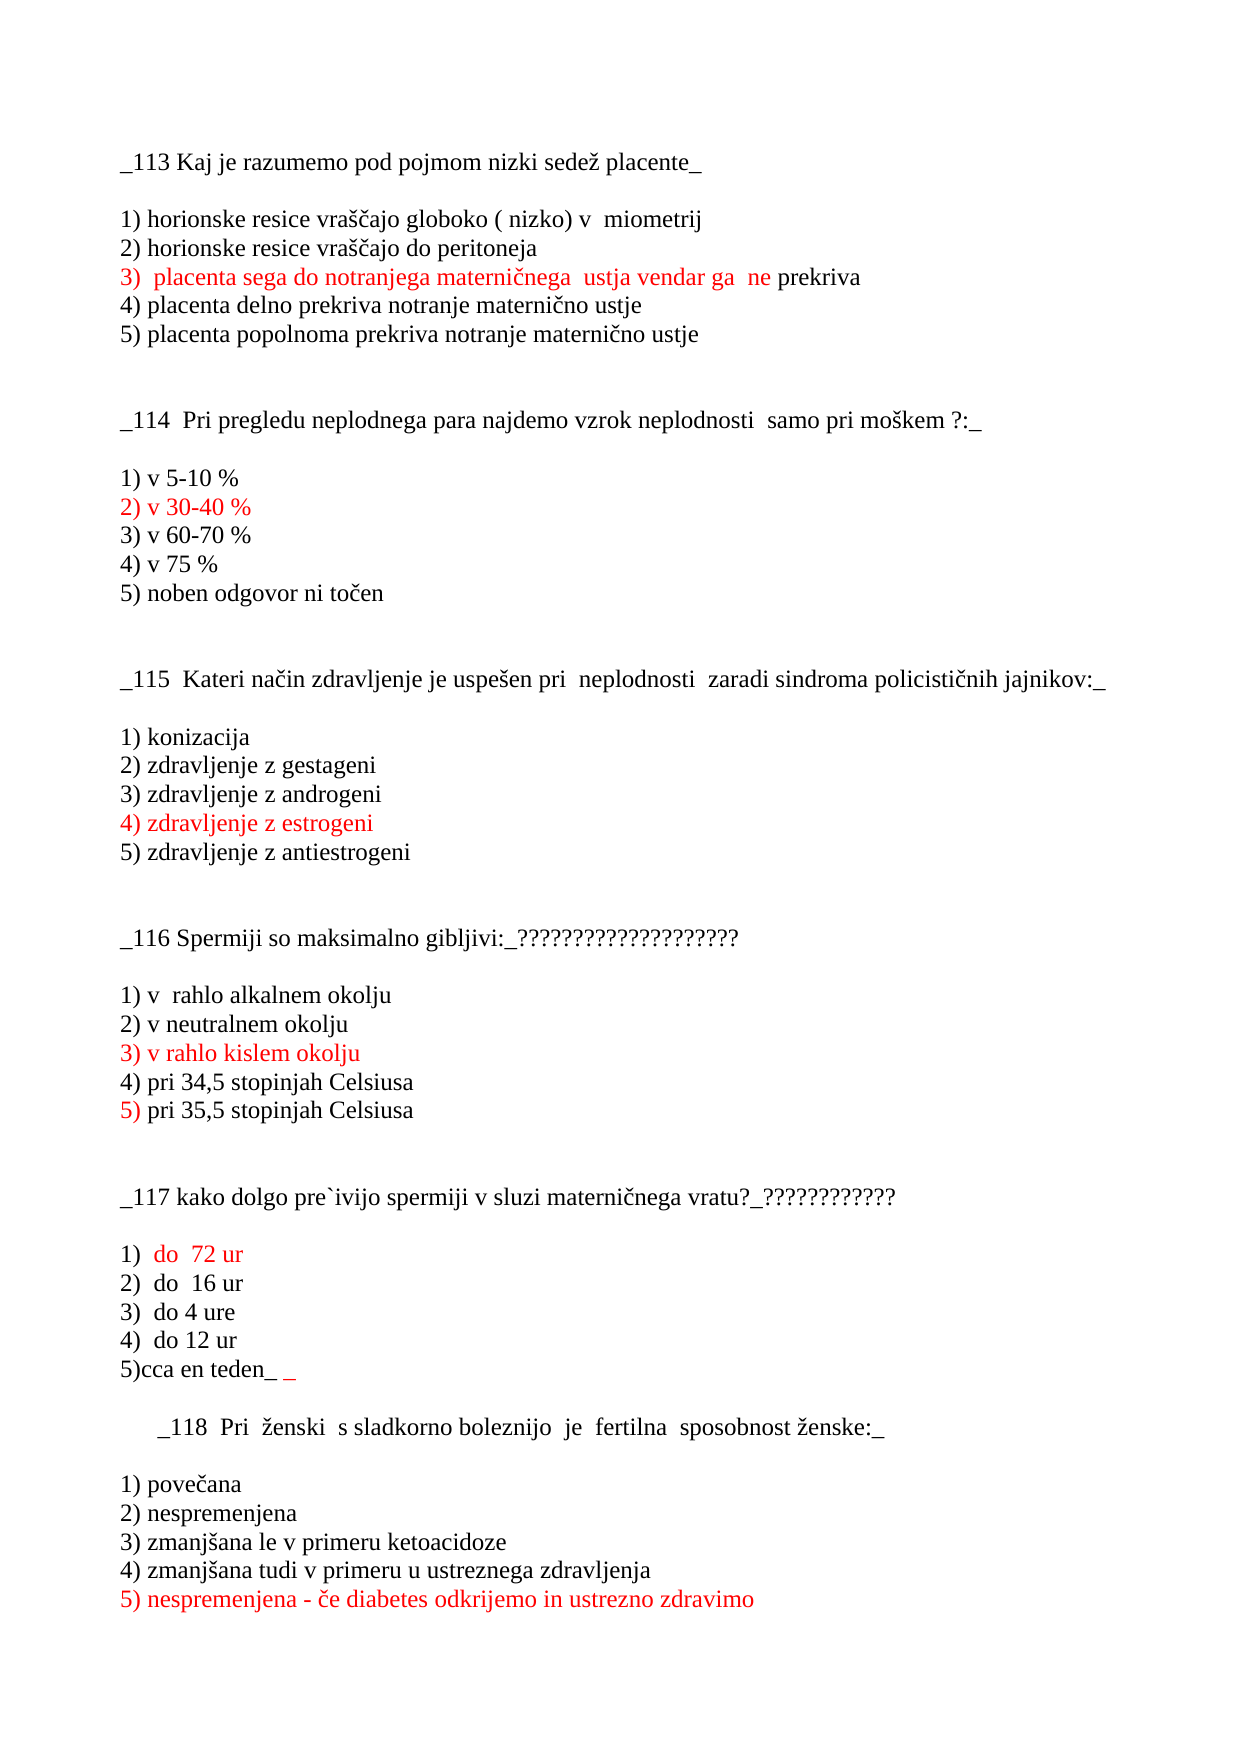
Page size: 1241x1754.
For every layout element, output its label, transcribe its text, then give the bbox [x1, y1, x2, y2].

text 1) v 5-10 % [120, 463, 1120, 492]
text 4) do 12 ur [120, 1326, 1120, 1354]
text 5) pri 35,5 stopinjah Celsiusa [120, 1096, 1120, 1124]
text 4) pri 34,5 stopinjah Celsiusa [120, 1067, 1120, 1096]
text _114 Pri pregledu neplodnega para najdemo vzrok neplodnosti samo pri moškem ?:_ [120, 406, 1120, 434]
text 5) noben odgovor ni točen [120, 578, 1120, 607]
text 3) zdravljenje z androgeni [120, 779, 1120, 808]
text _115 Kateri način zdravljenje je uspešen pri neplodnosti zaradi sindroma policističnih jajnikov:_ [120, 664, 1120, 693]
text 4) zmanjšana tudi v primeru u ustreznega zdravljenja [120, 1556, 1120, 1584]
text 5)cca en teden_ _ [120, 1354, 1120, 1412]
text _116 Spermiji so maksimalno gibljivi:_???????????????????? [120, 923, 1120, 952]
text _113 Kaj je razumemo pod pojmom nizki sedež placente_ [120, 147, 1120, 176]
text 2) v 30-40 % [120, 492, 1120, 521]
text 2) do 16 ur [120, 1268, 1120, 1297]
text 1) konizacija [120, 722, 1120, 751]
text 1) v rahlo alkalnem okolju [120, 981, 1120, 1009]
text 4) placenta delno prekriva notranje maternično ustje [120, 291, 1120, 319]
text 5) zdravljenje z antiestrogeni [120, 837, 1120, 866]
text 2) nespremenjena [120, 1498, 1120, 1527]
text 5) nespremenjena - če diabetes odkrijemo in ustrezno zdravimo [120, 1584, 1120, 1613]
text _118 Pri ženski s sladkorno boleznijo je fertilna sposobnost ženske:_ [157, 1412, 1120, 1441]
text 2) v neutralnem okolju [120, 1009, 1120, 1038]
text 1) horionske resice vraščajo globoko ( nizko) v miometrij [120, 204, 1120, 233]
text 3) do 4 ure [120, 1297, 1120, 1326]
text 1) povečana [120, 1469, 1120, 1498]
text _117 kako dolgo pre`ivijo spermiji v sluzi materničnega vratu?_???????????? [120, 1182, 1120, 1211]
text 1) do 72 ur [120, 1239, 1120, 1268]
text 2) horionske resice vraščajo do peritoneja [120, 233, 1120, 262]
text 3) zmanjšana le v primeru ketoacidoze [120, 1527, 1120, 1556]
text 3) v rahlo kislem okolju [120, 1038, 1120, 1067]
text 3) placenta sega do notranjega materničnega ustja vendar ga ne prekriva [120, 262, 1120, 291]
text 4) v 75 % [120, 549, 1120, 578]
text 5) placenta popolnoma prekriva notranje maternično ustje [120, 319, 1120, 348]
text 4) zdravljenje z estrogeni [120, 808, 1120, 837]
text 2) zdravljenje z gestageni [120, 751, 1120, 779]
text 3) v 60-70 % [120, 521, 1120, 549]
